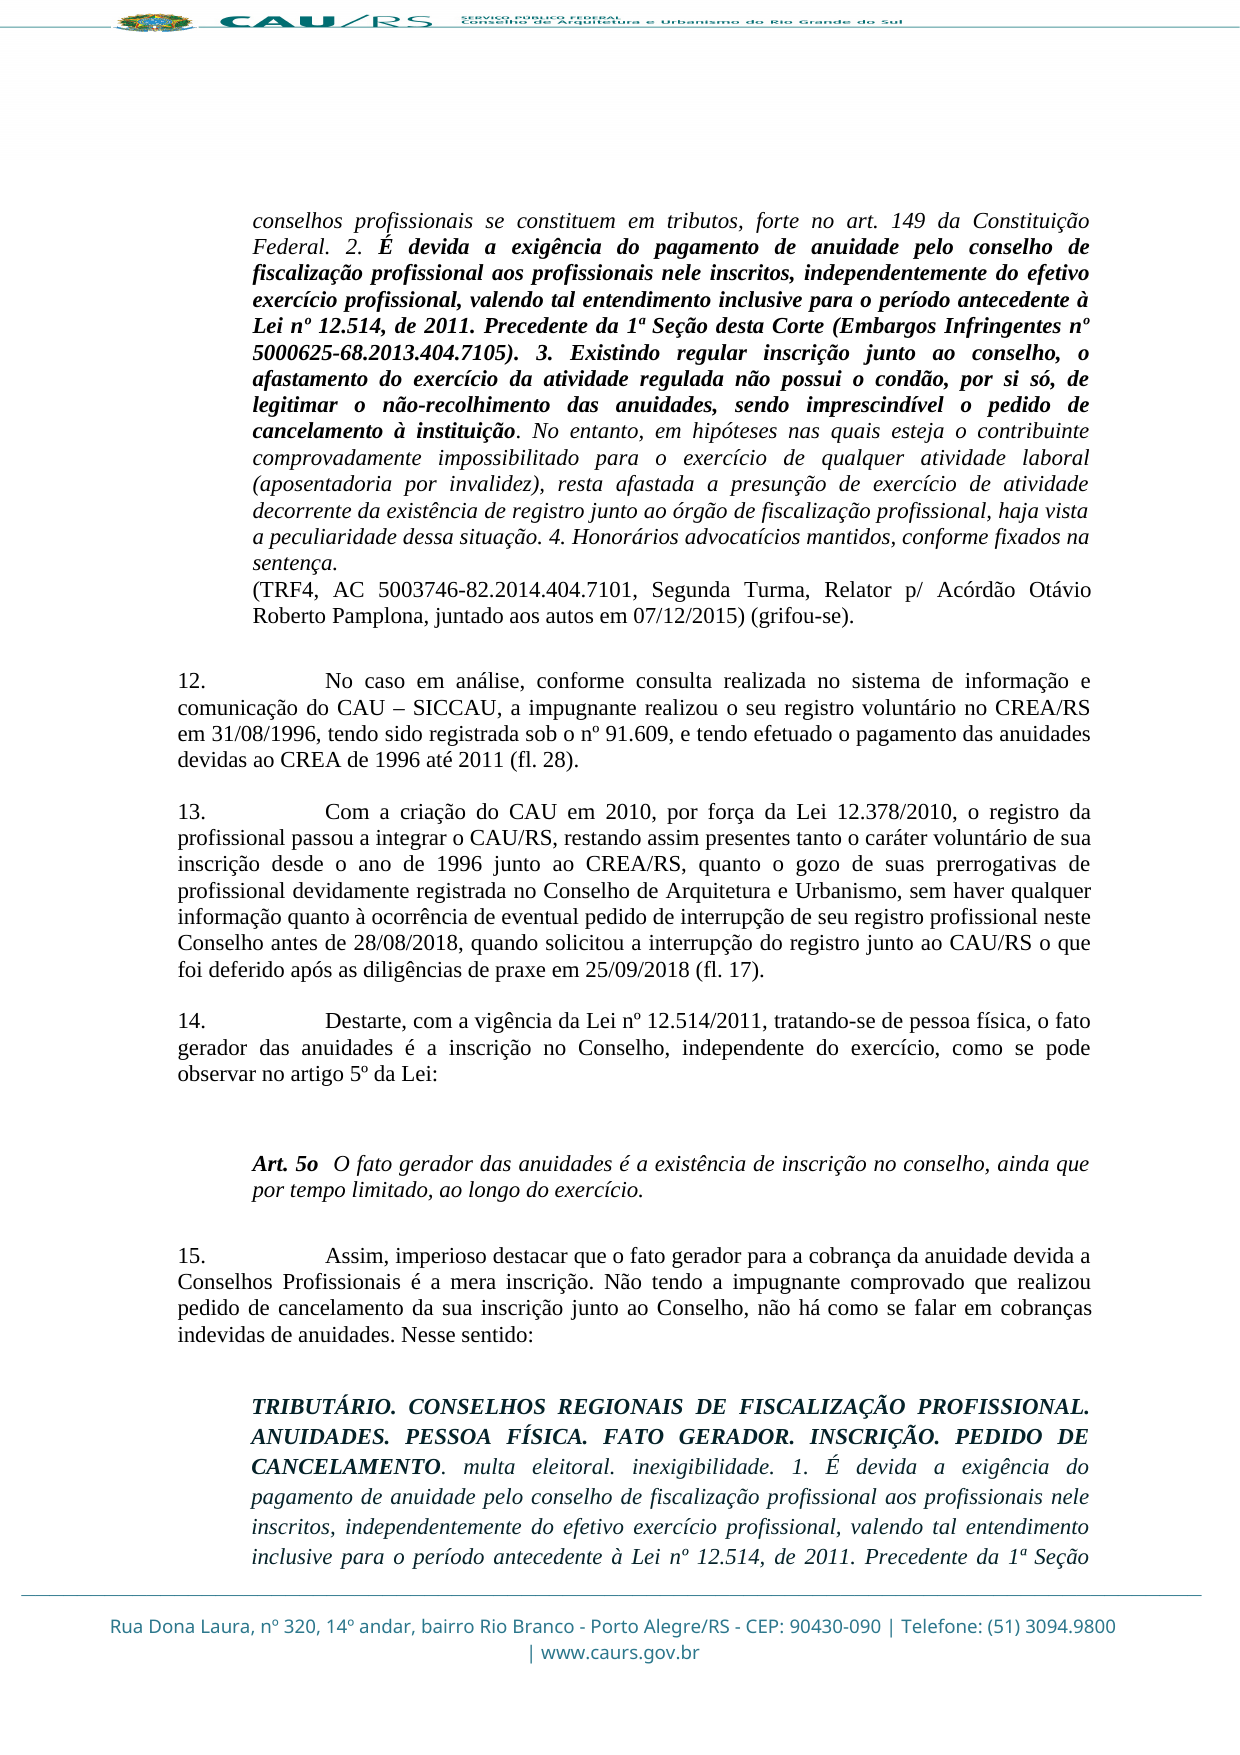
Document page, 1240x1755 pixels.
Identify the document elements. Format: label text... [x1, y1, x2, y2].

list Assim, imperioso destacar que o fato gerador para a cobrança da anuidade devida a Conselhos Profissionais é a mera inscrição. Não tendo a impugnante comprovado que realizou pedido de cancelamento da sua inscrição junto ao Conselho, não há como se falar em cobranças indevidas de anuidades. Nesse sentido: [177, 1242, 1092, 1347]
list No caso em análise, conforme consulta realizada no sistema de informação e comunicação do CAU – SICCAU, a impugnante realizou o seu registro voluntário no CREA/RS em 31/08/1996, tendo sido registrada sob o nº 91.609, e tendo efetuado o pagamento das anuidades devidas ao CREA de 1996 até 2011 (fl. 28). [177, 667, 1092, 773]
list Art. 5o O fato gerador das anuidades é a existência de inscrição no conselho, ainda que por tempo limitado, ao longo do exercício. [252, 1150, 1092, 1203]
list Destarte, com a vigência da Lei nº 12.514/2011, tratando-se de pessoa física, o fato gerador das anuidades é a inscrição no Conselho, independente do exercício, como se pode observar no artigo 5º da Lei: [177, 1007, 1092, 1086]
text TRIBUTÁRIO. CONSELHOS REGIONAIS DE FISCALIZAÇÃO PROFISSIONAL. ANUIDADES. PESSOA FÍSICA. FATO GERADOR. INSCRIÇÃO. PEDIDO DE CANCELAMENTO. multa eleitoral. inexigibilidade. 1. É devida a exigência do pagamento de anuidade pelo conselho de fiscalização profissional aos profissionais nele inscritos, independentemente do efetivo exercício profissional, valendo tal entendimento inclusive para o período antecedente à Lei nº 12.514, de 2011. Precedente da 1ª Seção [251, 1389, 1092, 1569]
list conselhos profissionais se constituem em tributos, forte no art. 149 da Constituição Federal. 2. É devida a exigência do pagamento de anuidade pelo conselho de fiscalização profissional aos profissionais nele inscritos, independentemente do efetivo exercício profissional, valendo tal entendimento inclusive para o período antecedente à Lei nº 12.514, de 2011. Precedente da 1ª Seção desta Corte (Embargos Infringentes nº 5000625-68.2013.404.7105). 3. Existindo regular inscrição junto ao conselho, o afastamento do exercício da atividade regulada não possui o condão, por si só, de legitimar o não-recolhimento das anuidades, sendo imprescindível o pedido de cancelamento à instituição. No entanto, em hipóteses nas quais esteja o contribuinte comprovadamente impossibilitado para o exercício de qualquer atividade laboral (aposentadoria por invalidez), resta afastada a presunção de exercício de atividade decorrente da existência de registro junto ao órgão de fiscalização profissional, haja vista a peculiaridade dessa situação. 4. Honorários advocatícios mantidos, conforme fixados na sentença. [252, 207, 1092, 576]
list (TRF4, AC 5003746-82.2014.404.7101, Segunda Turma, Relator p/ Acórdão Otávio Roberto Pamplona, juntado aos autos em 07/12/2015) (grifou-se). [252, 576, 1092, 628]
list Com a criação do CAU em 2010, por força da Lei 12.378/2010, o registro da profissional passou a integrar o CAU/RS, restando assim presentes tanto o caráter voluntário de sua inscrição desde o ano de 1996 junto ao CREA/RS, quanto o gozo de suas prerrogativas de profissional devidamente registrada no Conselho de Arquitetura e Urbanismo, sem haver qualquer informação quanto à ocorrência de eventual pedido de interrupção de seu registro profissional neste Conselho antes de 28/08/2018, quando solicitou a interrupção do registro junto ao CAU/RS o que foi deferido após as diligências de praxe em 25/09/2018 (fl. 17). [177, 798, 1092, 982]
